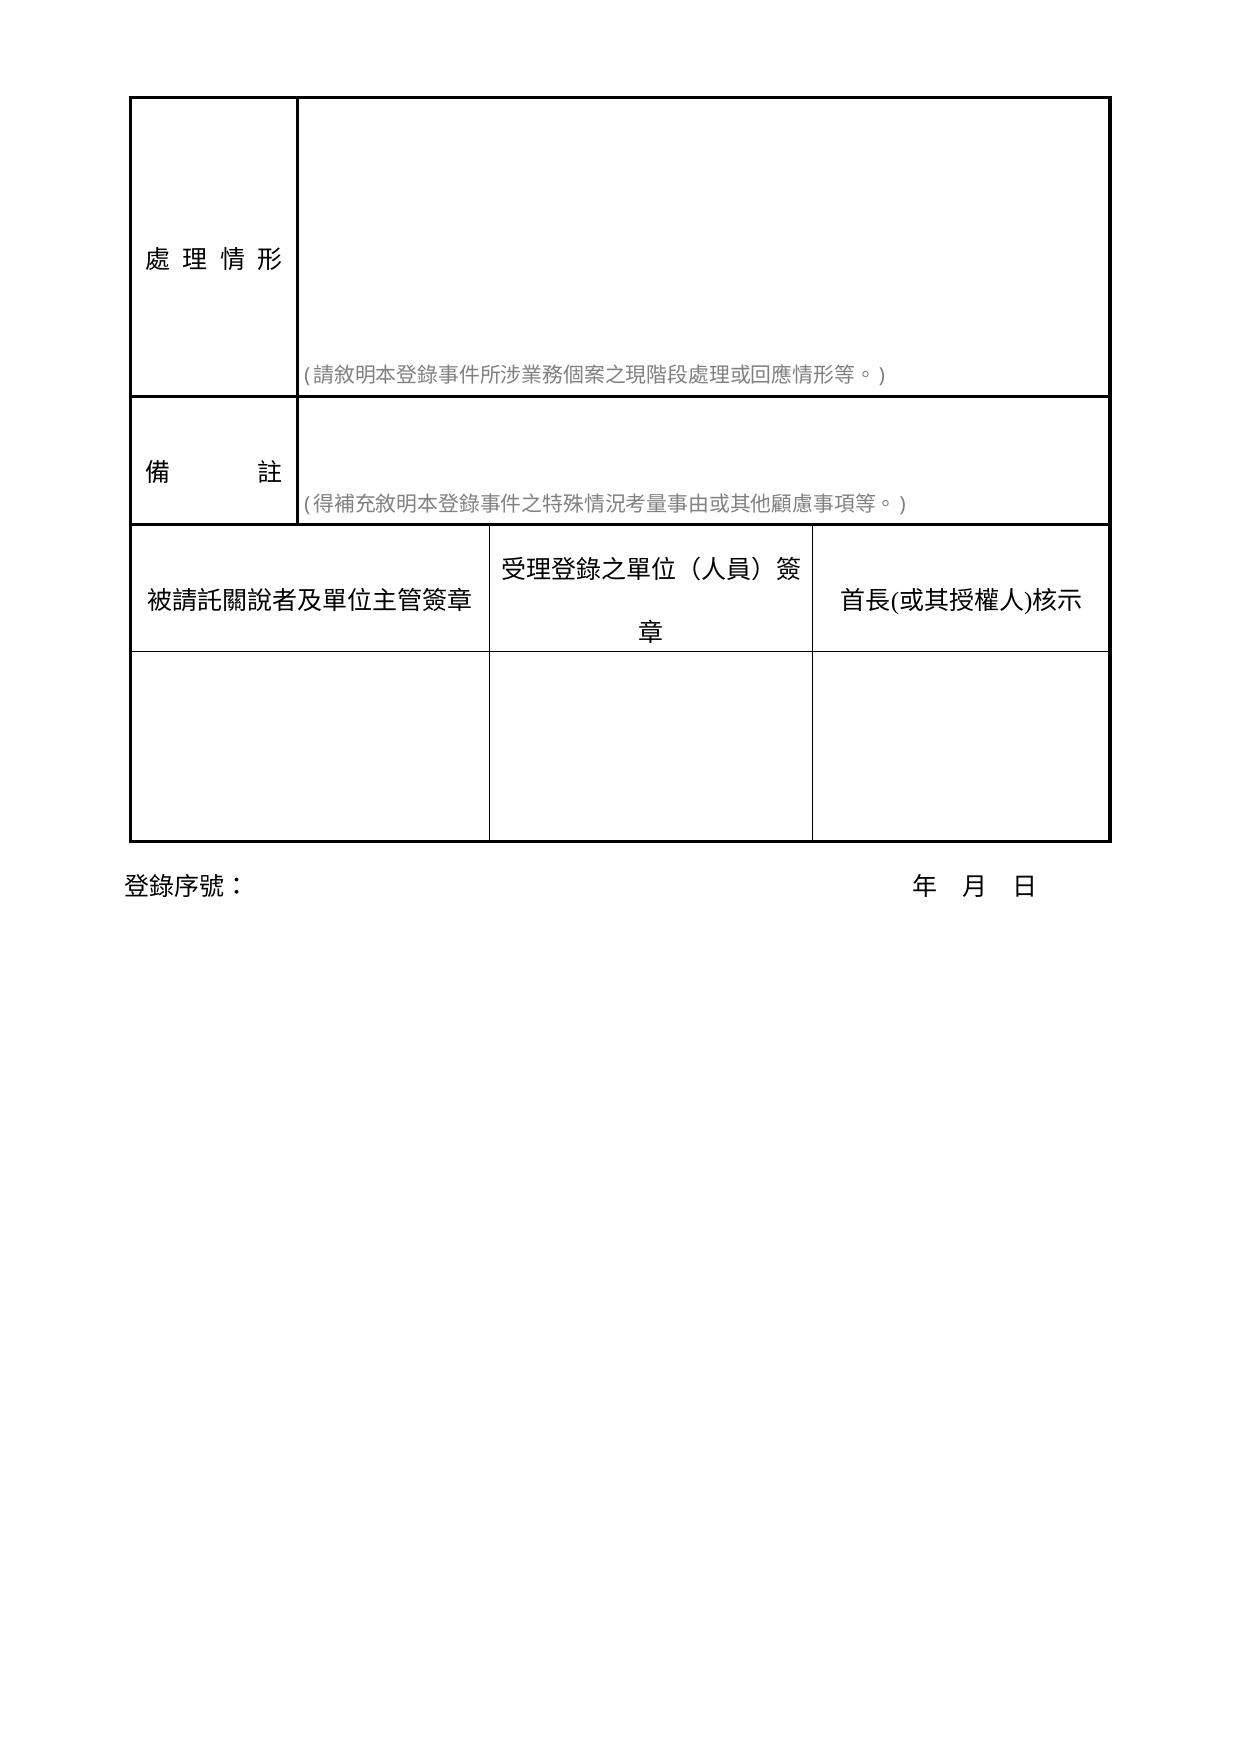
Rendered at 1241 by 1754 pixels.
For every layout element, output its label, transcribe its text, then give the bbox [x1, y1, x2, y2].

table_cell (請敘明本登錄事件所涉業務個案之現階段處理或回應情形等。) [299, 99, 1108, 395]
table_cell 被請託關說者及單位主管簽章 [132, 526, 489, 651]
table_cell (得補充敘明本登錄事件之特殊情況考量事由或其他顧慮事項等。) [299, 398, 1108, 523]
text 登錄序號： 年 月 日 [118, 843, 1047, 905]
table_cell 處 理 情 形 [132, 99, 296, 395]
table_cell 首長(或其授權人)核示 [813, 526, 1108, 651]
table_cell [490, 652, 812, 839]
table_cell [132, 652, 293, 839]
table_cell [293, 652, 489, 839]
table_cell 備 註 [132, 398, 296, 523]
table_cell [813, 652, 1108, 839]
table_cell 受理登錄之單位（人員）簽章 [490, 526, 812, 651]
